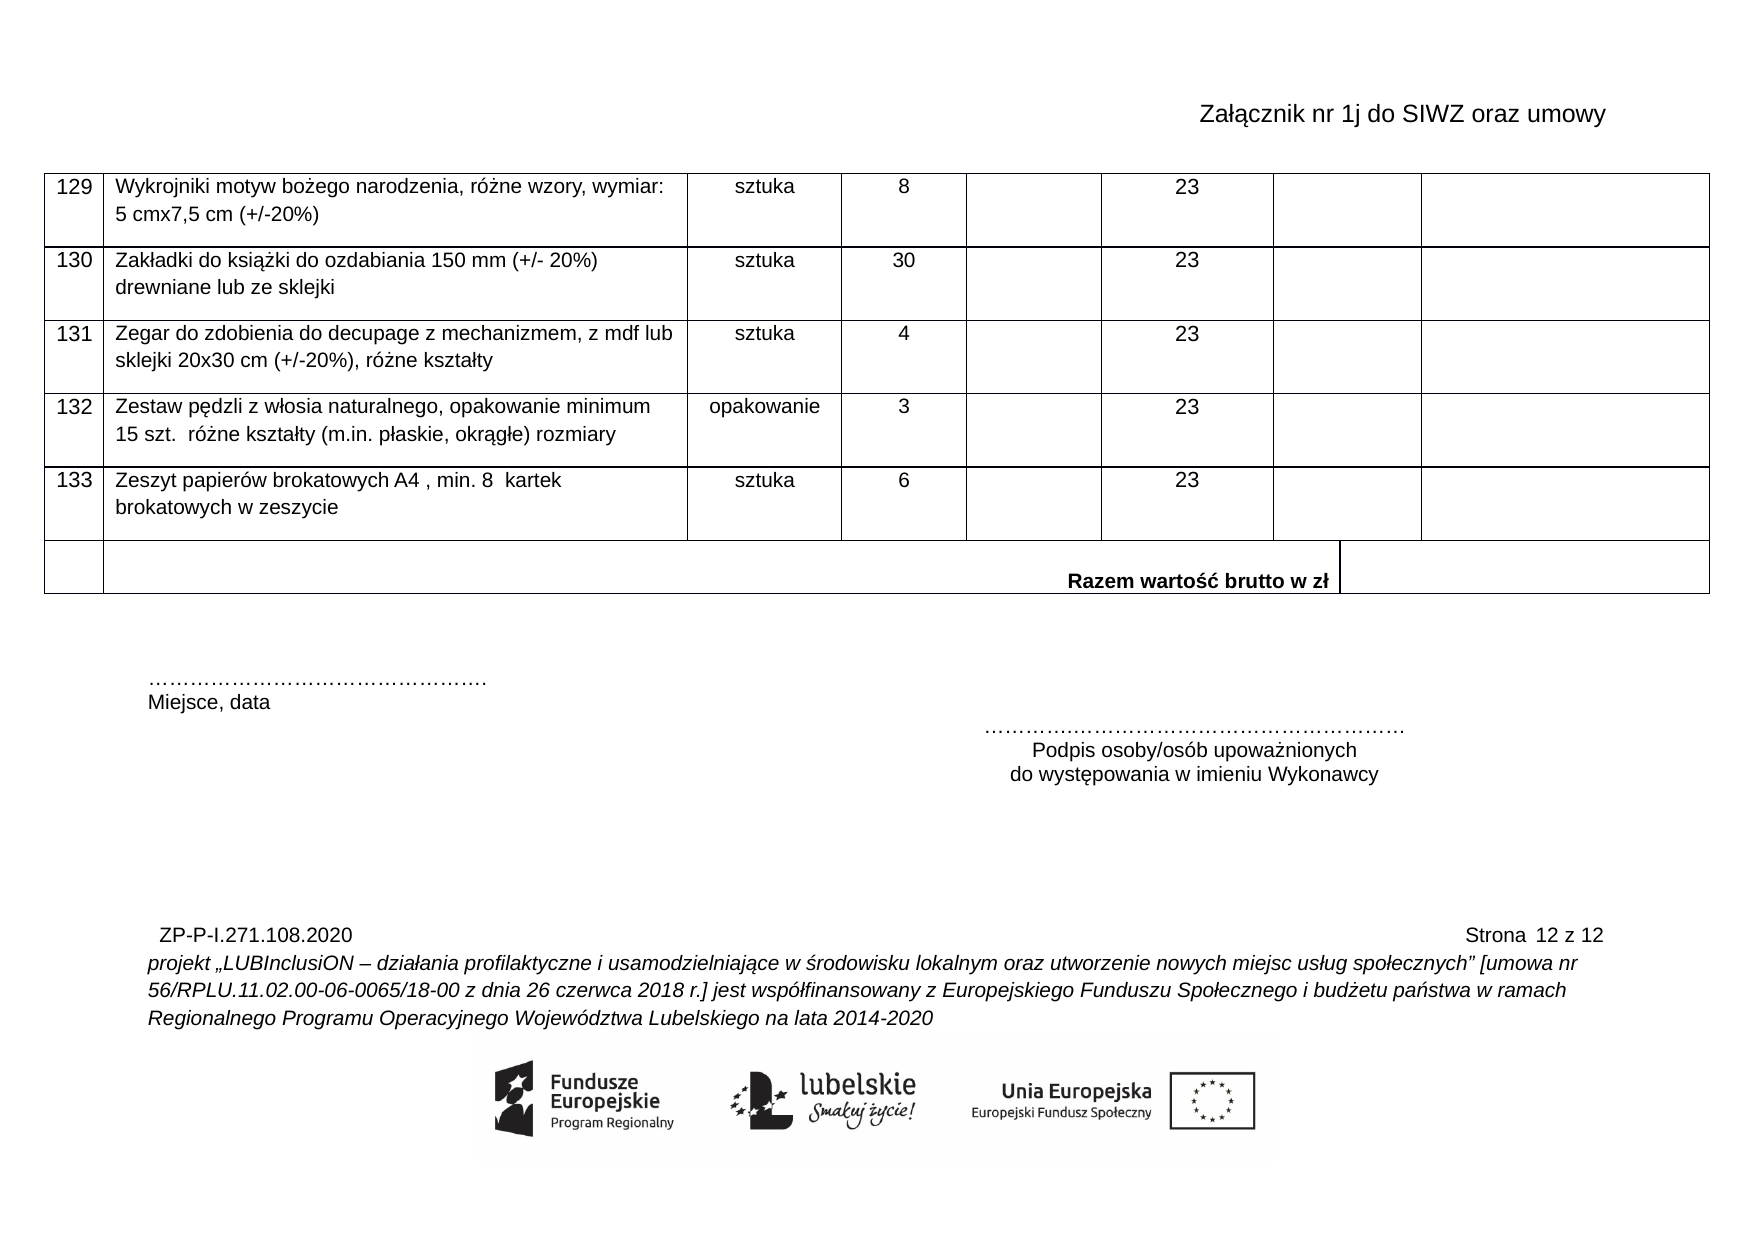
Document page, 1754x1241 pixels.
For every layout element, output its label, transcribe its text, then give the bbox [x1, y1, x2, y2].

table_cell 6 [842, 468, 966, 540]
table_cell [1341, 541, 1709, 593]
table_cell 3 [842, 394, 966, 466]
table_cell Zeszyt papierów brokatowych A4 , min. 8 kartek brokatowych w zeszycie [104, 468, 687, 540]
table_cell Zestaw pędzli z włosia naturalnego, opakowanie minimum 15 szt. różne kształty (m.in. płaskie, okrągłe) rozmiary [104, 394, 687, 466]
table_cell [967, 468, 1101, 540]
table_cell sztuka [688, 174, 841, 246]
table_cell [967, 394, 1101, 466]
table_cell 133 [45, 468, 103, 540]
table_cell [1422, 174, 1709, 246]
table_cell [1422, 394, 1709, 466]
table_cell 130 [45, 248, 103, 320]
table_cell opakowanie [688, 394, 841, 466]
table_cell 23 [1102, 468, 1273, 540]
table_cell [1274, 248, 1421, 320]
table_cell Zegar do zdobienia do decupage z mechanizmem, z mdf lub sklejki 20x30 cm (+/-20%), różne kształty [104, 321, 687, 393]
table_cell sztuka [688, 468, 841, 540]
table_cell [1422, 321, 1709, 393]
text do występowania w imieniu Wykonawcy [783, 761, 1606, 785]
table_cell [1274, 468, 1421, 540]
table_cell 4 [842, 321, 966, 393]
table_cell 23 [1102, 174, 1273, 246]
table_cell 131 [45, 321, 103, 393]
table_cell 132 [45, 394, 103, 466]
text Miejsce, data [148, 689, 1606, 713]
table_cell Zakładki do książki do ozdabiania 150 mm (+/- 20%) drewniane lub ze sklejki [104, 248, 687, 320]
table_cell [967, 248, 1101, 320]
text Podpis osoby/osób upoważnionych [783, 737, 1606, 761]
table_cell [1422, 468, 1709, 540]
table_cell [104, 541, 286, 593]
table_cell 23 [1102, 394, 1273, 466]
table_cell [1422, 248, 1709, 320]
text …………………………………………. [148, 666, 1606, 689]
text ………….………………………………………… [783, 713, 1606, 737]
table_cell 30 [842, 248, 966, 320]
table_cell [1274, 174, 1421, 246]
table_cell sztuka [688, 248, 841, 320]
table_cell sztuka [688, 321, 841, 393]
table_cell 8 [842, 174, 966, 246]
table_cell [45, 541, 103, 593]
table_cell [1274, 321, 1421, 393]
table_cell [967, 321, 1101, 393]
table_cell 23 [1102, 248, 1273, 320]
table_cell 23 [1102, 321, 1273, 393]
table_cell Wykrojniki motyw bożego narodzenia, różne wzory, wymiar: 5 cmx7,5 cm (+/-20%) [104, 174, 687, 246]
table_cell Razem wartość brutto w zł [286, 541, 1339, 593]
picture [474, 1032, 1275, 1163]
table_cell [1274, 394, 1421, 466]
table_cell [967, 174, 1101, 246]
table_cell 129 [45, 174, 103, 246]
